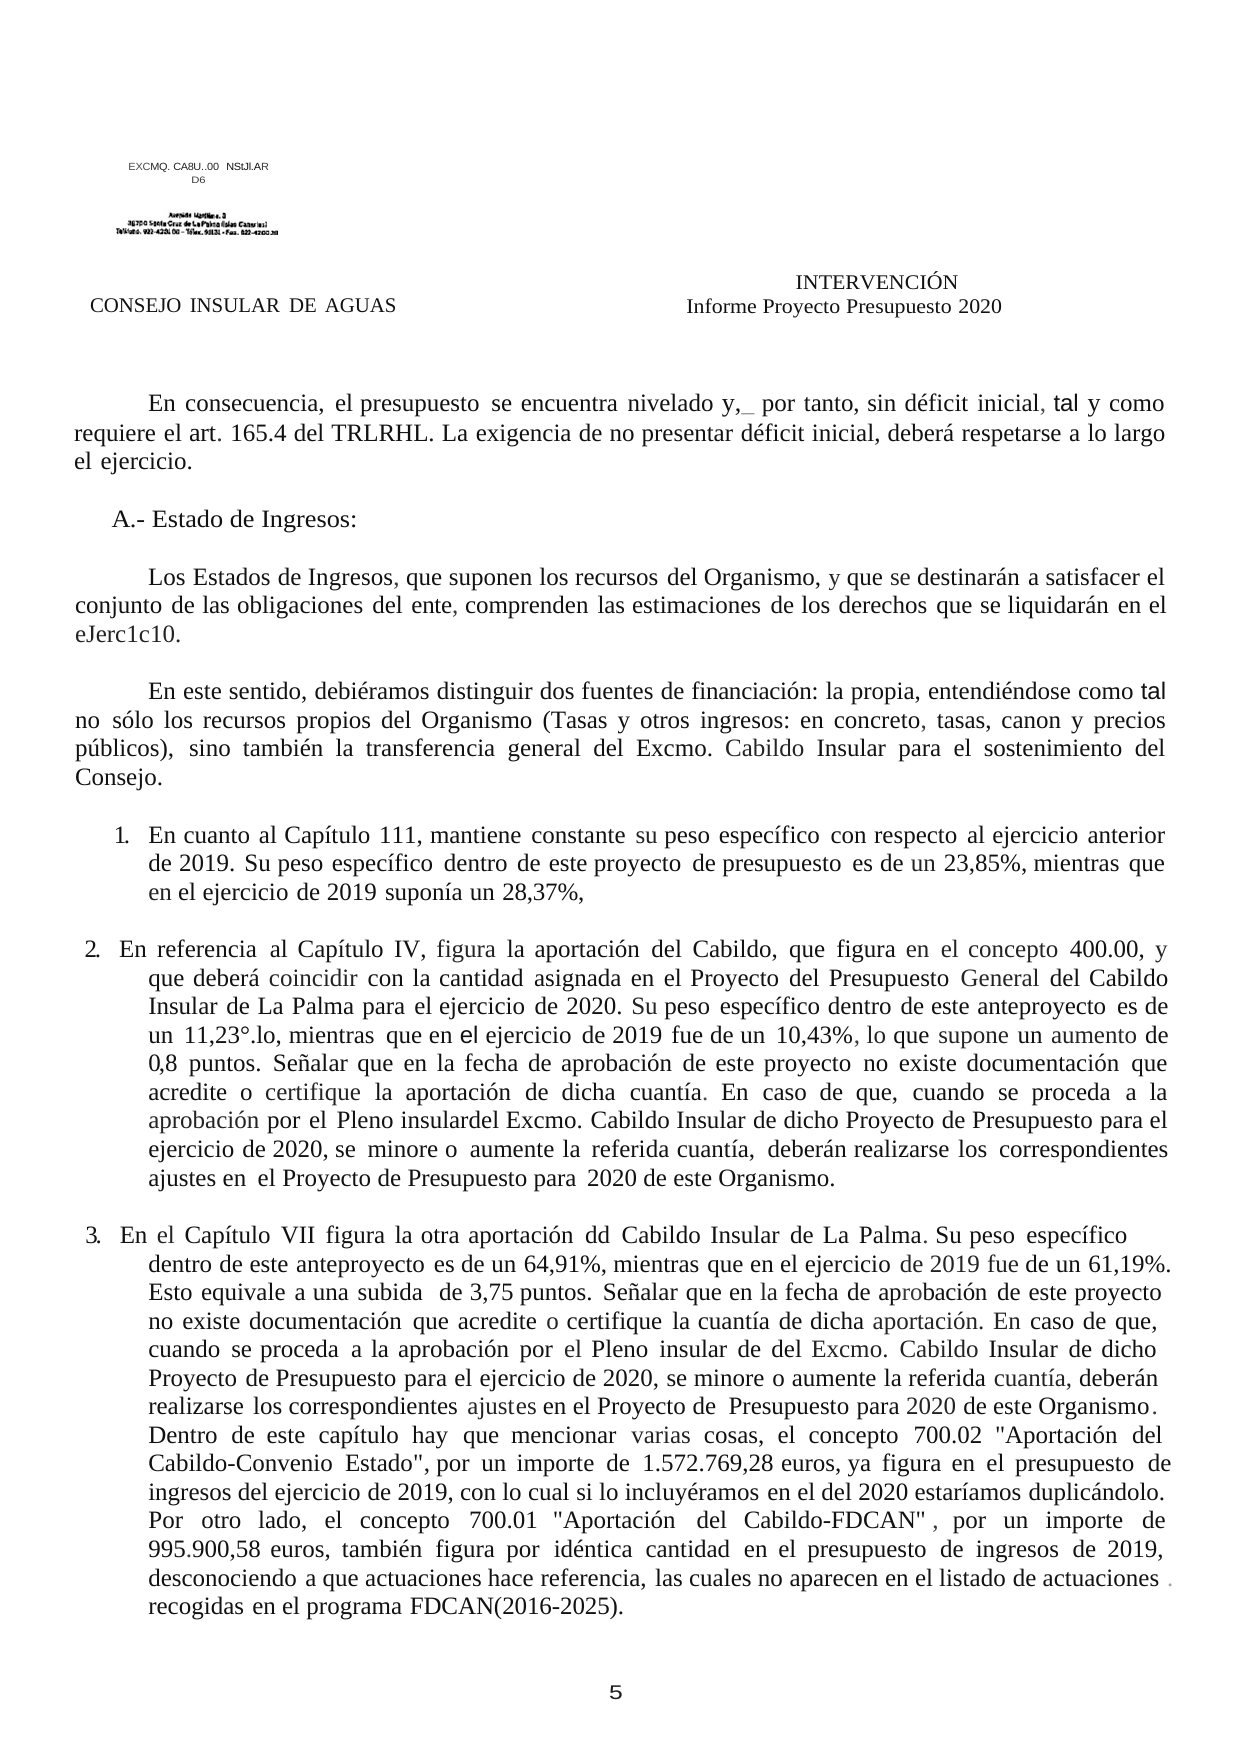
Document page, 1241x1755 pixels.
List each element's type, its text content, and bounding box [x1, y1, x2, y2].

text CONSEJO INSULAR DE AGUAS [90, 293, 398, 317]
list En referencia al Capítulo IV, figura la aportación del Cabildo, que figura en el concepto 400.00, y que deberá coincidir con la cantidad asignada en el Proyecto del Presupuesto General del Cabildo Insular de La Palma para el ejercicio de 2020. Su peso específico dentro de este anteproyecto es de un 11,23°.lo, mientras que en el ejercicio de 2019 fue de un 10,43%, lo que supone un aumento de 0,8 puntos. Señalar que en la fecha de aprobación de este proyecto no existe documentación que acredite o certifique la aportación de dicha cuantía. En caso de que, cuando se proceda a la aprobación por el Pleno insulardel Excmo. Cabildo Insular de dicho Proyecto de Presupuesto para el ejercicio de 2020, se minore o aumente la referida cuantía, deberán realizarse los correspondientes ajustes en el Proyecto de Presupuesto para 2020 de este Organismo. [84, 935, 1169, 1191]
text Los Estados de Ingresos, que suponen los recursos del Organismo, y que se destinarán a satisfacer el conjunto de las obligaciones del ente, comprenden las estimaciones de los derechos que se liquidarán en el eJerc1c10. [75, 562, 1167, 648]
text En este sentido, debiéramos distinguir dos fuentes de financiación: la propia, entendiéndose como tal no sólo los recursos propios del Organismo (Tasas y otros ingresos: en concreto, tasas, canon y precios públicos), sino también la transferencia general del Excmo. Cabildo Insular para el sostenimiento del Consejo. [75, 676, 1166, 791]
list En el Capítulo VII figura la otra aportación dd Cabildo Insular de La Palma. Su peso específico dentro de este anteproyecto es de un 64,91%, mientras que en el ejercicio de 2019 fue de un 61,19%. Esto equivale a una subida de 3,75 puntos. Señalar que en la fecha de aprobación de este proyecto no existe documentación que acredite o certifique la cuantía de dicha aportación. En caso de que, cuando se proceda a la aprobación por el Pleno insular de del Excmo. Cabildo Insular de dicho Proyecto de Presupuesto para el ejercicio de 2020, se minore o aumente la referida cuantía, deberán realizarse los correspondientes ajustes en el Proyecto de Presupuesto para 2020 de este Organismo. Dentro de este capítulo hay que mencionar varias cosas, el concepto 700.02 "Aportación del Cabildo-Convenio Estado", por un importe de 1.572.769,28 euros, ya figura en el presupuesto de ingresos del ejercicio de 2019, con lo cual si lo incluyéramos en el del 2020 estaríamos duplicándolo. Por otro lado, el concepto 700.01 "Aportación del Cabildo-FDCAN" , por un importe de 995.900,58 euros, también figura por idéntica cantidad en el presupuesto de ingresos de 2019, desconociendo a que actuaciones hace referencia, las cuales no aparecen en el listado de actuaciones . recogidas en el programa FDCAN(2016-2025). [85, 1221, 1179, 1620]
text A.- Estado de Ingresos: [111, 504, 1191, 533]
list En cuanto al Capítulo 111, mantiene constante su peso específico con respecto al ejercicio anterior de 2019. Su peso específico dentro de este proyecto de presupuesto es de un 23,85%, mientras que en el ejercicio de 2019 suponía un 28,37%, [113, 820, 1166, 906]
text D6 [62, 175, 334, 186]
text Informe Proyecto Presupuesto 2020 [686, 294, 1191, 318]
subtitle En consecuencia, el presupuesto se encuentra nivelado y,_ por tanto, sin déficit inicial, tal y como requiere el art. 165.4 del TRLRHL. La exigencia de no presentar déficit inicial, deberá respetarse a lo largo el ejercicio. [74, 389, 1166, 475]
text INTERVENCIÓN [795, 270, 1191, 294]
text EXCMQ. CA8U..00 NStJl.AR [62, 161, 334, 172]
